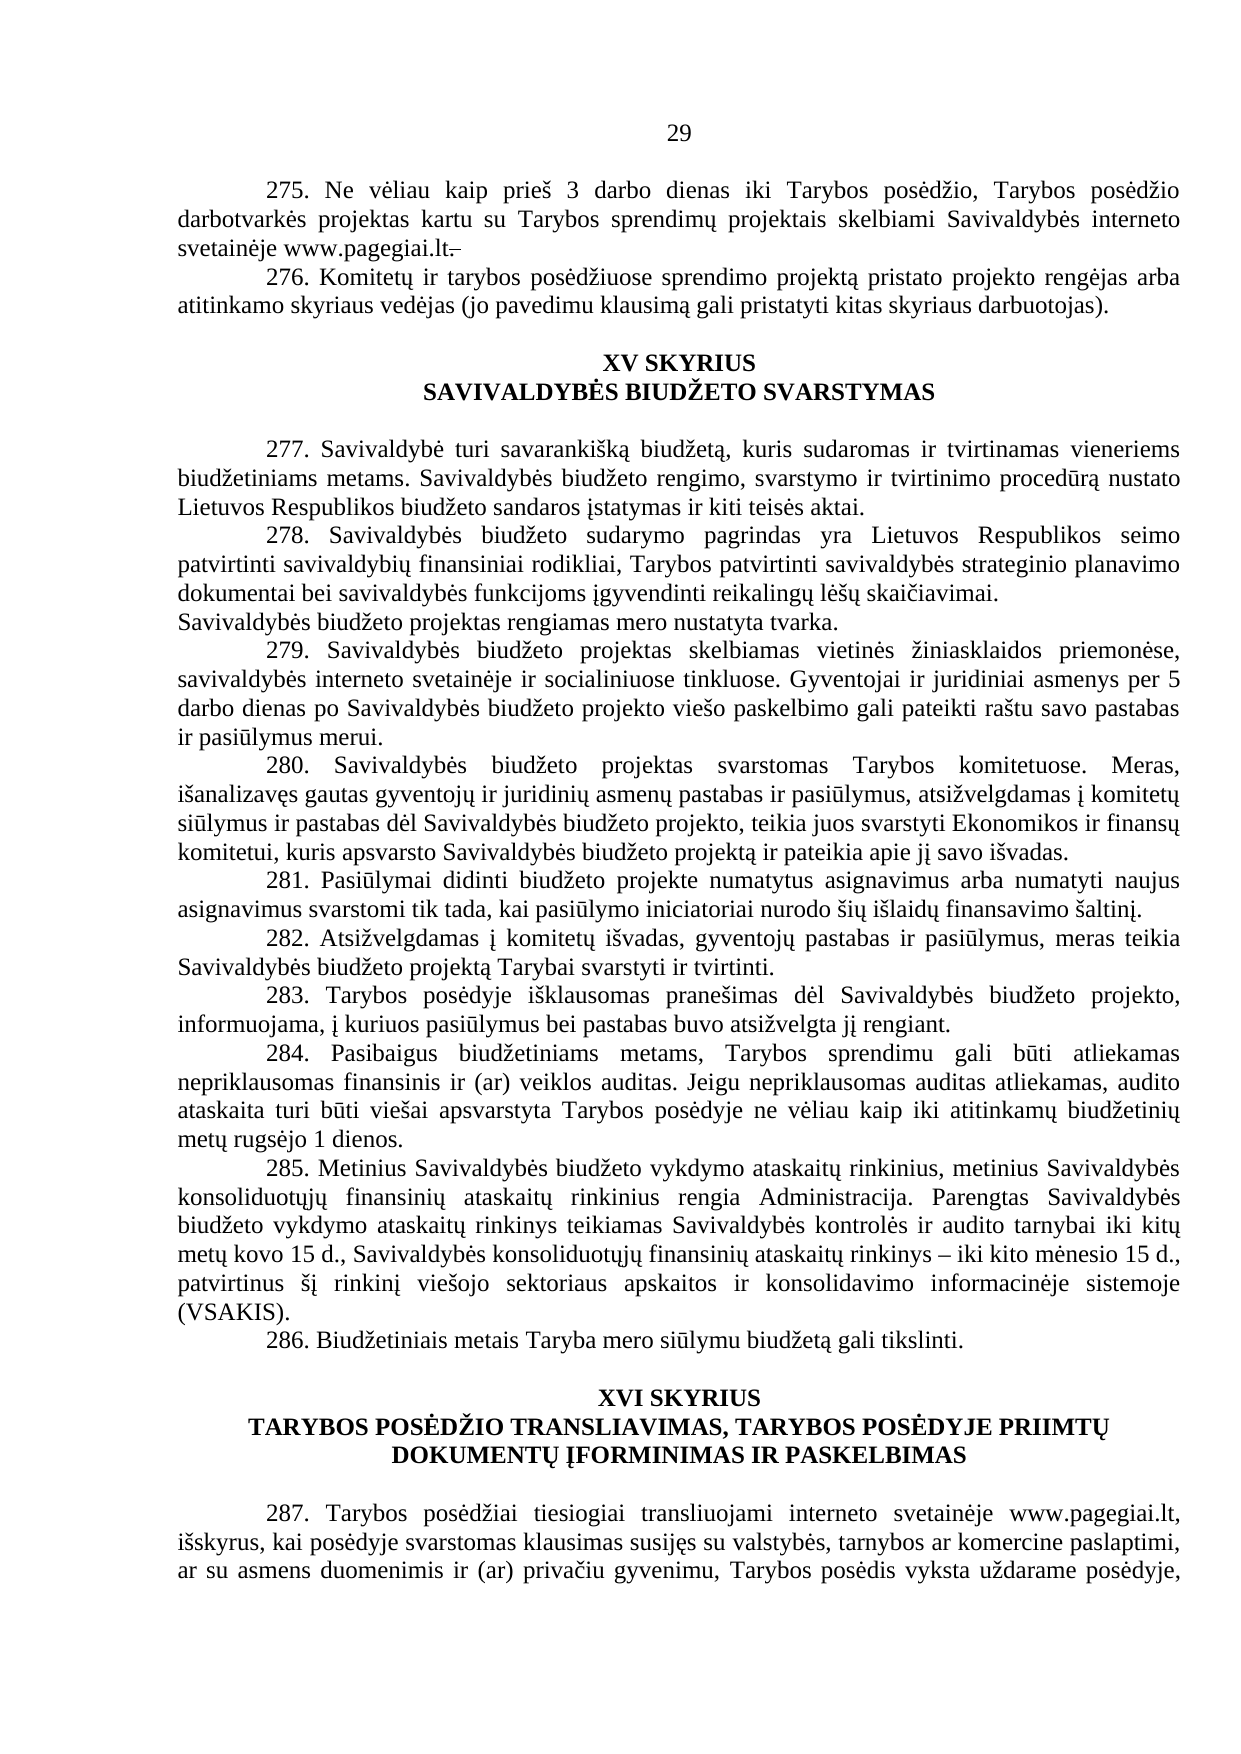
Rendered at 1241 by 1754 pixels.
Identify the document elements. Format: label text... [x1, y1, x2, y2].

text 275. Ne vėliau kaip prieš 3 darbo dienas iki Tarybos posėdžio, Tarybos posėdžio darbotvarkės projektas kartu su Tarybos sprendimų projektais skelbiami Savivaldybės interneto svetainėje www.pagegiai.lt. [177, 176, 1181, 262]
text 279. Savivaldybės biudžeto projektas skelbiamas vietinės žiniasklaidos priemonėse, savivaldybės interneto svetainėje ir socialiniuose tinkluose. Gyventojai ir juridiniai asmenys per 5 darbo dienas po Savivaldybės biudžeto projekto viešo paskelbimo gali pateikti raštu savo pastabas ir pasiūlymus merui. [177, 636, 1181, 751]
text 286. Biudžetiniais metais Taryba mero siūlymu biudžetą gali tikslinti. [177, 1326, 1181, 1354]
text 282. Atsižvelgdamas į komitetų išvadas, gyventojų pastabas ir pasiūlymus, meras teikia Savivaldybės biudžeto projektą Tarybai svarstyti ir tvirtinti. [177, 923, 1181, 981]
text 287. Tarybos posėdžiai tiesiogiai transliuojami interneto svetainėje www.pagegiai.lt, išskyrus, kai posėdyje svarstomas klausimas susijęs su valstybės, tarnybos ar komercine paslaptimi, ar su asmens duomenimis ir (ar) privačiu gyvenimu, Tarybos posėdis vyksta uždarame posėdyje, [177, 1498, 1181, 1584]
text 276. Komitetų ir tarybos posėdžiuose sprendimo projektą pristato projekto rengėjas arba atitinkamo skyriaus vedėjas (jo pavedimu klausimą gali pristatyti kitas skyriaus darbuotojas). [177, 262, 1181, 319]
text 280. Savivaldybės biudžeto projektas svarstomas Tarybos komitetuose. Meras, išanalizavęs gautas gyventojų ir juridinių asmenų pastabas ir pasiūlymus, atsižvelgdamas į komitetų siūlymus ir pastabas dėl Savivaldybės biudžeto projekto, teikia juos svarstyti Ekonomikos ir finansų komitetui, kuris apsvarsto Savivaldybės biudžeto projektą ir pateikia apie jį savo išvadas. [177, 751, 1181, 866]
text 283. Tarybos posėdyje išklausomas pranešimas dėl Savivaldybės biudžeto projekto, informuojama, į kuriuos pasiūlymus bei pastabas buvo atsižvelgta jį rengiant. [177, 981, 1181, 1038]
text TARYBOS POSĖDŽIO TRANSLIAVIMAS, TARYBOS POSĖDYJE PRIIMTŲ DOKUMENTŲ ĮFORMINIMAS IR PASKELBIMAS [177, 1412, 1181, 1469]
text 285. Metinius Savivaldybės biudžeto vykdymo ataskaitų rinkinius, metinius Savivaldybės konsoliduotųjų finansinių ataskaitų rinkinius rengia Administracija. Parengtas Savivaldybės biudžeto vykdymo ataskaitų rinkinys teikiamas Savivaldybės kontrolės ir audito tarnybai iki kitų metų kovo 15 d., Savivaldybės konsoliduotųjų finansinių ataskaitų rinkinys – iki kito mėnesio 15 d., patvirtinus šį rinkinį viešojo sektoriaus apskaitos ir konsolidavimo informacinėje sistemoje (VSAKIS). [177, 1153, 1181, 1326]
text 284. Pasibaigus biudžetiniams metams, Tarybos sprendimu gali būti atliekamas nepriklausomas finansinis ir (ar) veiklos auditas. Jeigu nepriklausomas auditas atliekamas, audito ataskaita turi būti viešai apsvarstyta Tarybos posėdyje ne vėliau kaip iki atitinkamų biudžetinių metų rugsėjo 1 dienos. [177, 1038, 1181, 1153]
text XV SKYRIUS [177, 348, 1181, 377]
text XVI SKYRIUS [177, 1383, 1181, 1412]
text 277. Savivaldybė turi savarankišką biudžetą, kuris sudaromas ir tvirtinamas vieneriems biudžetiniams metams. Savivaldybės biudžeto rengimo, svarstymo ir tvirtinimo procedūrą nustato Lietuvos Respublikos biudžeto sandaros įstatymas ir kiti teisės aktai. [177, 434, 1181, 521]
text 281. Pasiūlymai didinti biudžeto projekte numatytus asignavimus arba numatyti naujus asignavimus svarstomi tik tada, kai pasiūlymo iniciatoriai nurodo šių išlaidų finansavimo šaltinį. [177, 866, 1181, 923]
text 278. Savivaldybės biudžeto sudarymo pagrindas yra Lietuvos Respublikos seimo patvirtinti savivaldybių finansiniai rodikliai, Tarybos patvirtinti savivaldybės strateginio planavimo dokumentai bei savivaldybės funkcijoms įgyvendinti reikalingų lėšų skaičiavimai. [177, 521, 1181, 607]
text Savivaldybės biudžeto projektas rengiamas mero nustatyta tvarka. [177, 607, 1181, 636]
text SAVIVALDYBĖS BIUDŽETO SVARSTYMAS [177, 377, 1181, 406]
